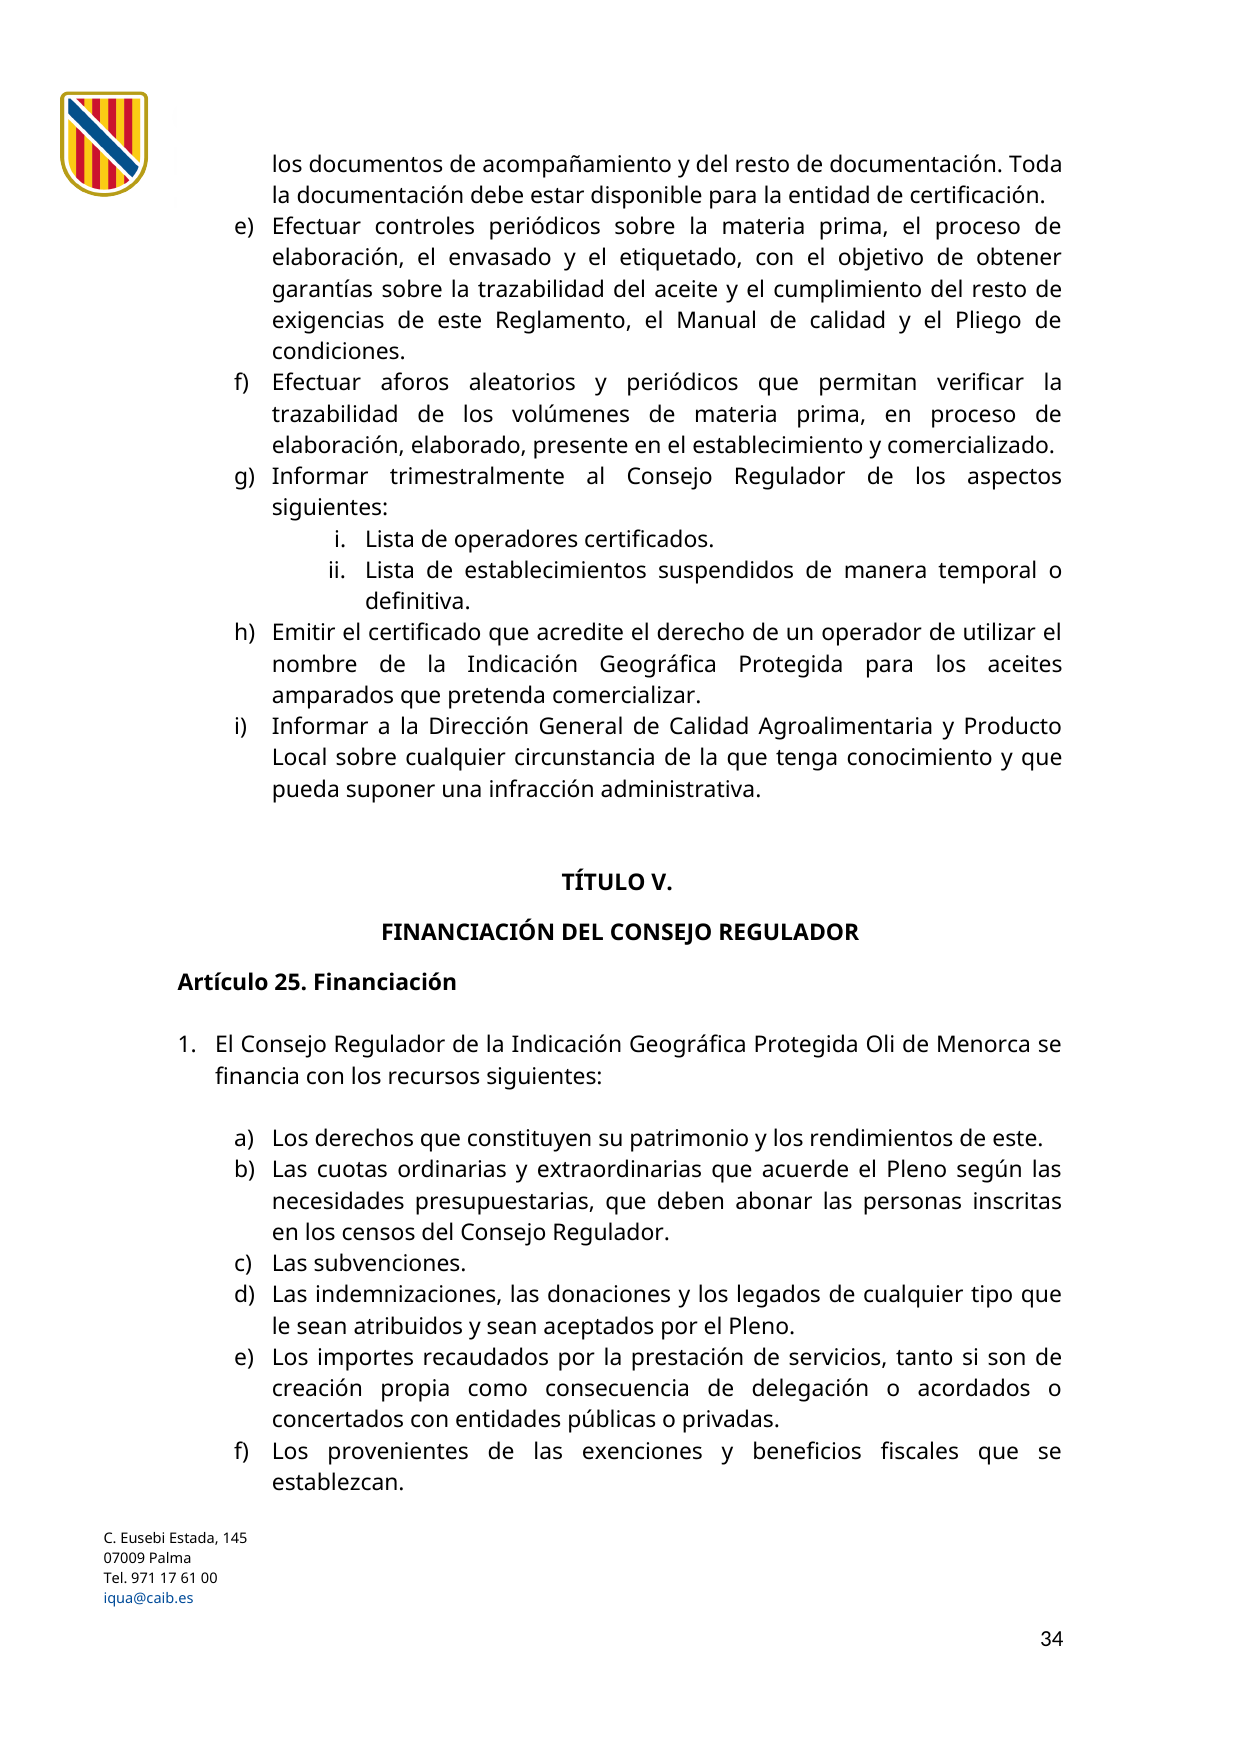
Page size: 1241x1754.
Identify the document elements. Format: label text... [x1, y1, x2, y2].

text FINANCIACIÓN DEL CONSEJO REGULADOR [177, 916, 1063, 947]
text TÍTULO V. [177, 866, 1063, 898]
list Las subvenciones. [234, 1247, 1063, 1278]
list El Consejo Regulador de la Indicación Geográfica Protegida Oli de Menorca se financia con los recursos siguientes: [177, 1028, 1063, 1091]
list Efectuar controles periódicos sobre la materia prima, el proceso de elaboración, el envasado y el etiquetado, con el objetivo de obtener garantías sobre la trazabilidad del aceite y el cumplimiento del resto de exigencias de este Reglamento, el Manual de calidad y el Pliego de condiciones. [234, 210, 1063, 366]
list Los derechos que constituyen su patrimonio y los rendimientos de este. [234, 1122, 1063, 1153]
text Artículo 25. Financiación [177, 966, 1063, 997]
list Los importes recaudados por la prestación de servicios, tanto si son de creación propia como consecuencia de delegación o acordados o concertados con entidades públicas o privadas. [234, 1341, 1063, 1435]
list Emitir el certificado que acredite el derecho de un operador de utilizar el nombre de la Indicación Geográfica Protegida para los aceites amparados que pretenda comercializar. [234, 616, 1063, 710]
list Las cuotas ordinarias y extraordinarias que acuerde el Pleno según las necesidades presupuestarias, que deben abonar las personas inscritas en los censos del Consejo Regulador. [234, 1153, 1063, 1247]
list Informar trimestralmente al Consejo Regulador de los aspectos siguientes: [234, 460, 1063, 523]
list Las indemnizaciones, las donaciones y los legados de cualquier tipo que le sean atribuidos y sean aceptados por el Pleno. [234, 1278, 1063, 1341]
list Lista de operadores certificados. [346, 523, 1063, 554]
picture [31, 85, 178, 208]
list Los provenientes de las exenciones y beneficios fiscales que se establezcan. [234, 1435, 1063, 1497]
list Lista de establecimientos suspendidos de manera temporal o definitiva. [346, 554, 1063, 616]
list Informar a la Dirección General de Calidad Agroalimentaria y Producto Local sobre cualquier circunstancia de la que tenga conocimiento y que pueda suponer una infracción administrativa. [234, 710, 1063, 804]
list los documentos de acompañamiento y del resto de documentación. Toda la documentación debe estar disponible para la entidad de certificación. [234, 148, 1063, 210]
list Efectuar aforos aleatorios y periódicos que permitan verificar la trazabilidad de los volúmenes de materia prima, en proceso de elaboración, elaborado, presente en el establecimiento y comercializado. [234, 366, 1063, 460]
